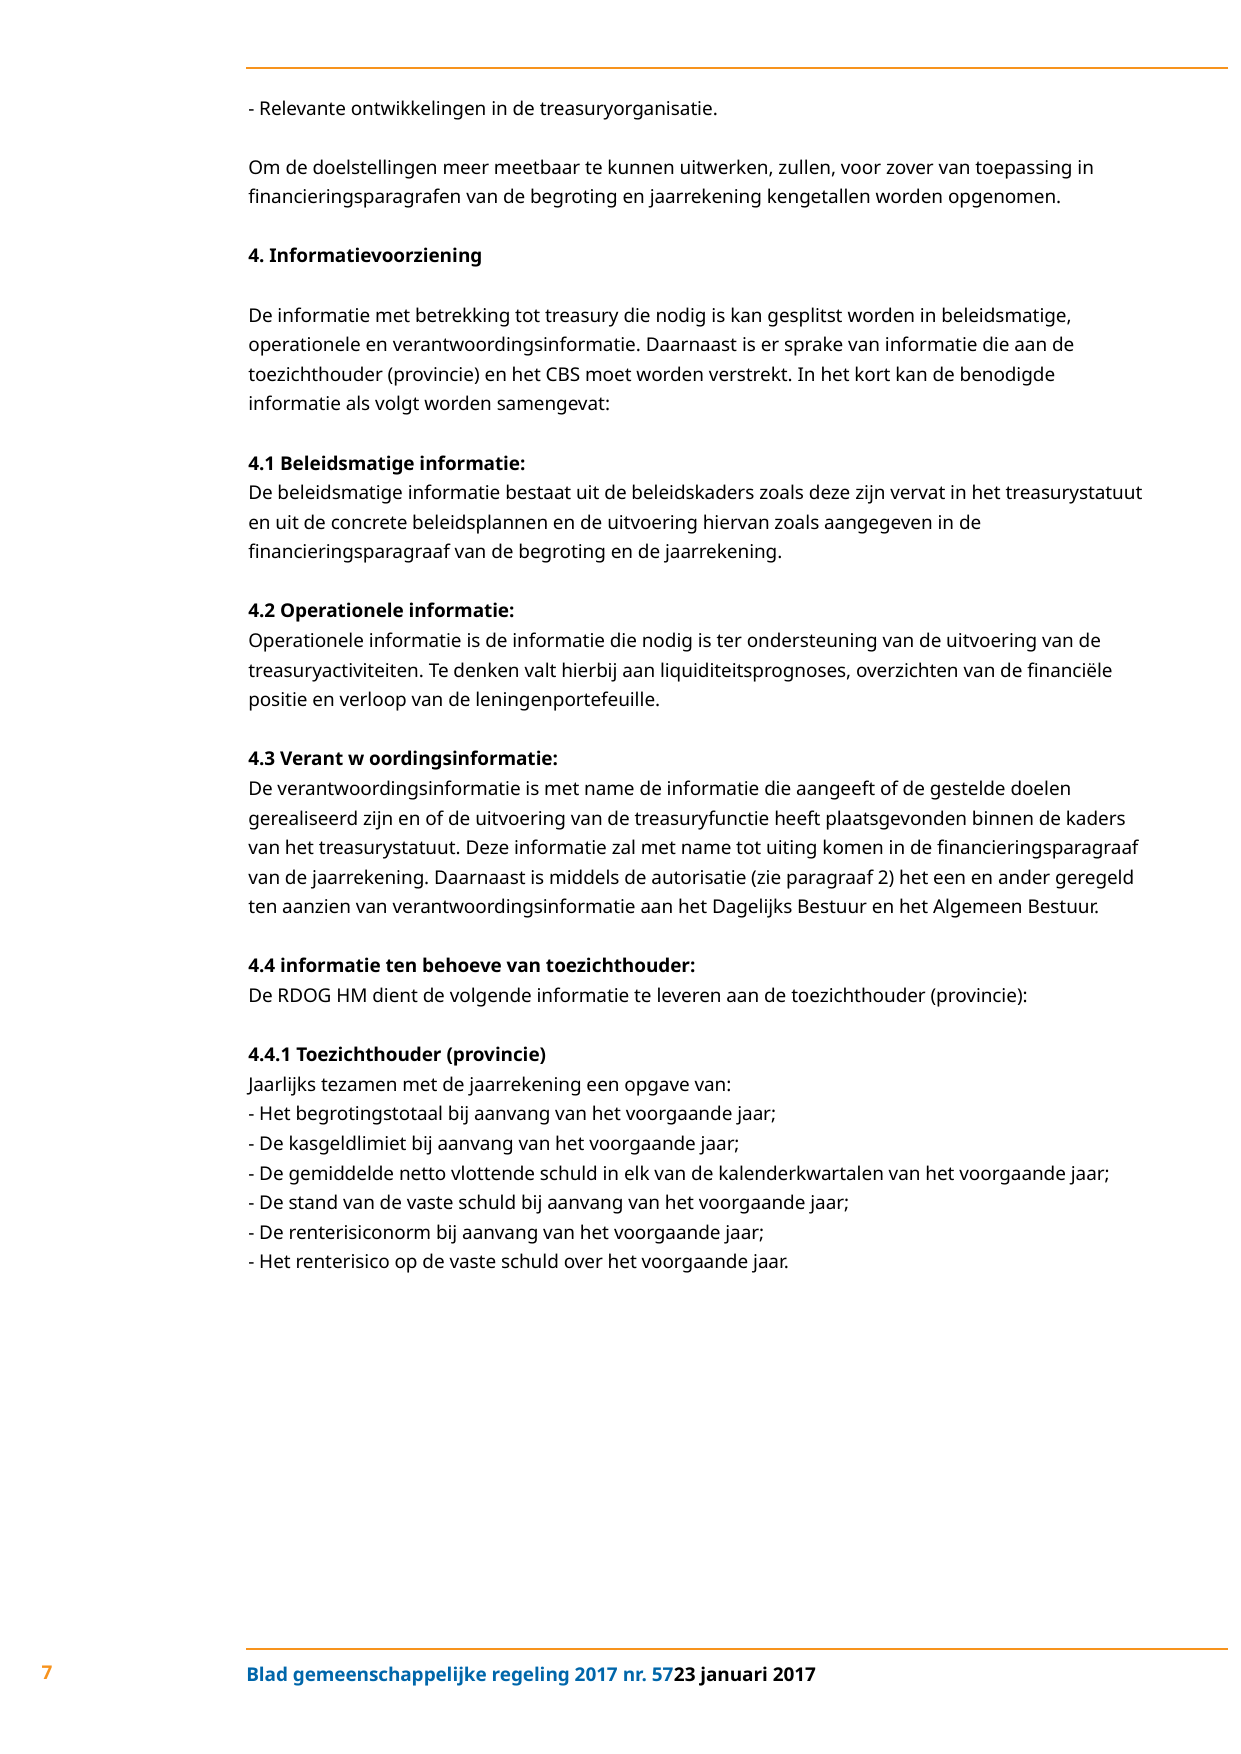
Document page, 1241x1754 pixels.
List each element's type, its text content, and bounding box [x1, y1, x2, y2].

text - De renterisiconorm bij aanvang van het voorgaande jaar; [248, 1219, 1152, 1245]
text 4.1 Beleidsmatige informatie: [248, 450, 1152, 476]
text Operationele informatie is de informatie die nodig is ter ondersteuning van de uitvoering van de treasuryactiviteiten. Te denken valt hierbij aan liquiditeitsprognoses, overzichten van de financiële positie en verloop van de leningenportefeuille. [248, 627, 1152, 712]
text 4.2 Operationele informatie: [248, 598, 1152, 623]
text 4.3 Verant w oordingsinformatie: [248, 746, 1152, 771]
picture [41, 47, 231, 172]
text - De gemiddelde netto vlottende schuld in elk van de kalenderkwartalen van het voorgaande jaar; [248, 1160, 1152, 1186]
text De RDOG HM dient de volgende informatie te leveren aan de toezichthouder (provincie): [248, 982, 1152, 1008]
text - De stand van de vaste schuld bij aanvang van het voorgaande jaar; [248, 1189, 1152, 1215]
text Om de doelstellingen meer meetbaar te kunnen uitwerken, zullen, voor zover van toepassing in financieringsparagrafen van de begroting en jaarrekening kengetallen worden opgenomen. [248, 154, 1152, 209]
text - De kasgeldlimiet bij aanvang van het voorgaande jaar; [248, 1130, 1152, 1156]
text De informatie met betrekking tot treasury die nodig is kan gesplitst worden in beleidsmatige, operationele en verantwoordingsinformatie. Daarnaast is er sprake van informatie die aan de toezichthouder (provincie) en het CBS moet worden verstrekt. In het kort kan de benodigde informatie als volgt worden samengevat: [248, 302, 1152, 416]
text 4.4.1 Toezichthouder (provincie) [248, 1041, 1152, 1067]
text - Relevante ontwikkelingen in de treasuryorganisatie. [248, 95, 1152, 121]
text - Het renterisico op de vaste schuld over het voorgaande jaar. [248, 1248, 1152, 1274]
text 4.4 informatie ten behoeve van toezichthouder: [248, 953, 1152, 978]
text Jaarlijks tezamen met de jaarrekening een opgave van: [248, 1071, 1152, 1097]
text 4. Informatievoorziening [248, 243, 1152, 268]
text De beleidsmatige informatie bestaat uit de beleidskaders zoals deze zijn vervat in het treasurystatuut en uit de concrete beleidsplannen en de uitvoering hiervan zoals aangegeven in de financieringsparagraaf van de begroting en de jaarrekening. [248, 479, 1152, 564]
text De verantwoordingsinformatie is met name de informatie die aangeeft of de gestelde doelen gerealiseerd zijn en of de uitvoering van de treasuryfunctie heeft plaatsgevonden binnen de kaders van het treasurystatuut. Deze informatie zal met name tot uiting komen in de financieringsparagraaf van de jaarrekening. Daarnaast is middels de autorisatie (zie paragraaf 2) het een en ander geregeld ten aanzien van verantwoordingsinformatie aan het Dagelijks Bestuur en het Algemeen Bestuur. [248, 775, 1152, 919]
text - Het begrotingstotaal bij aanvang van het voorgaande jaar; [248, 1101, 1152, 1126]
